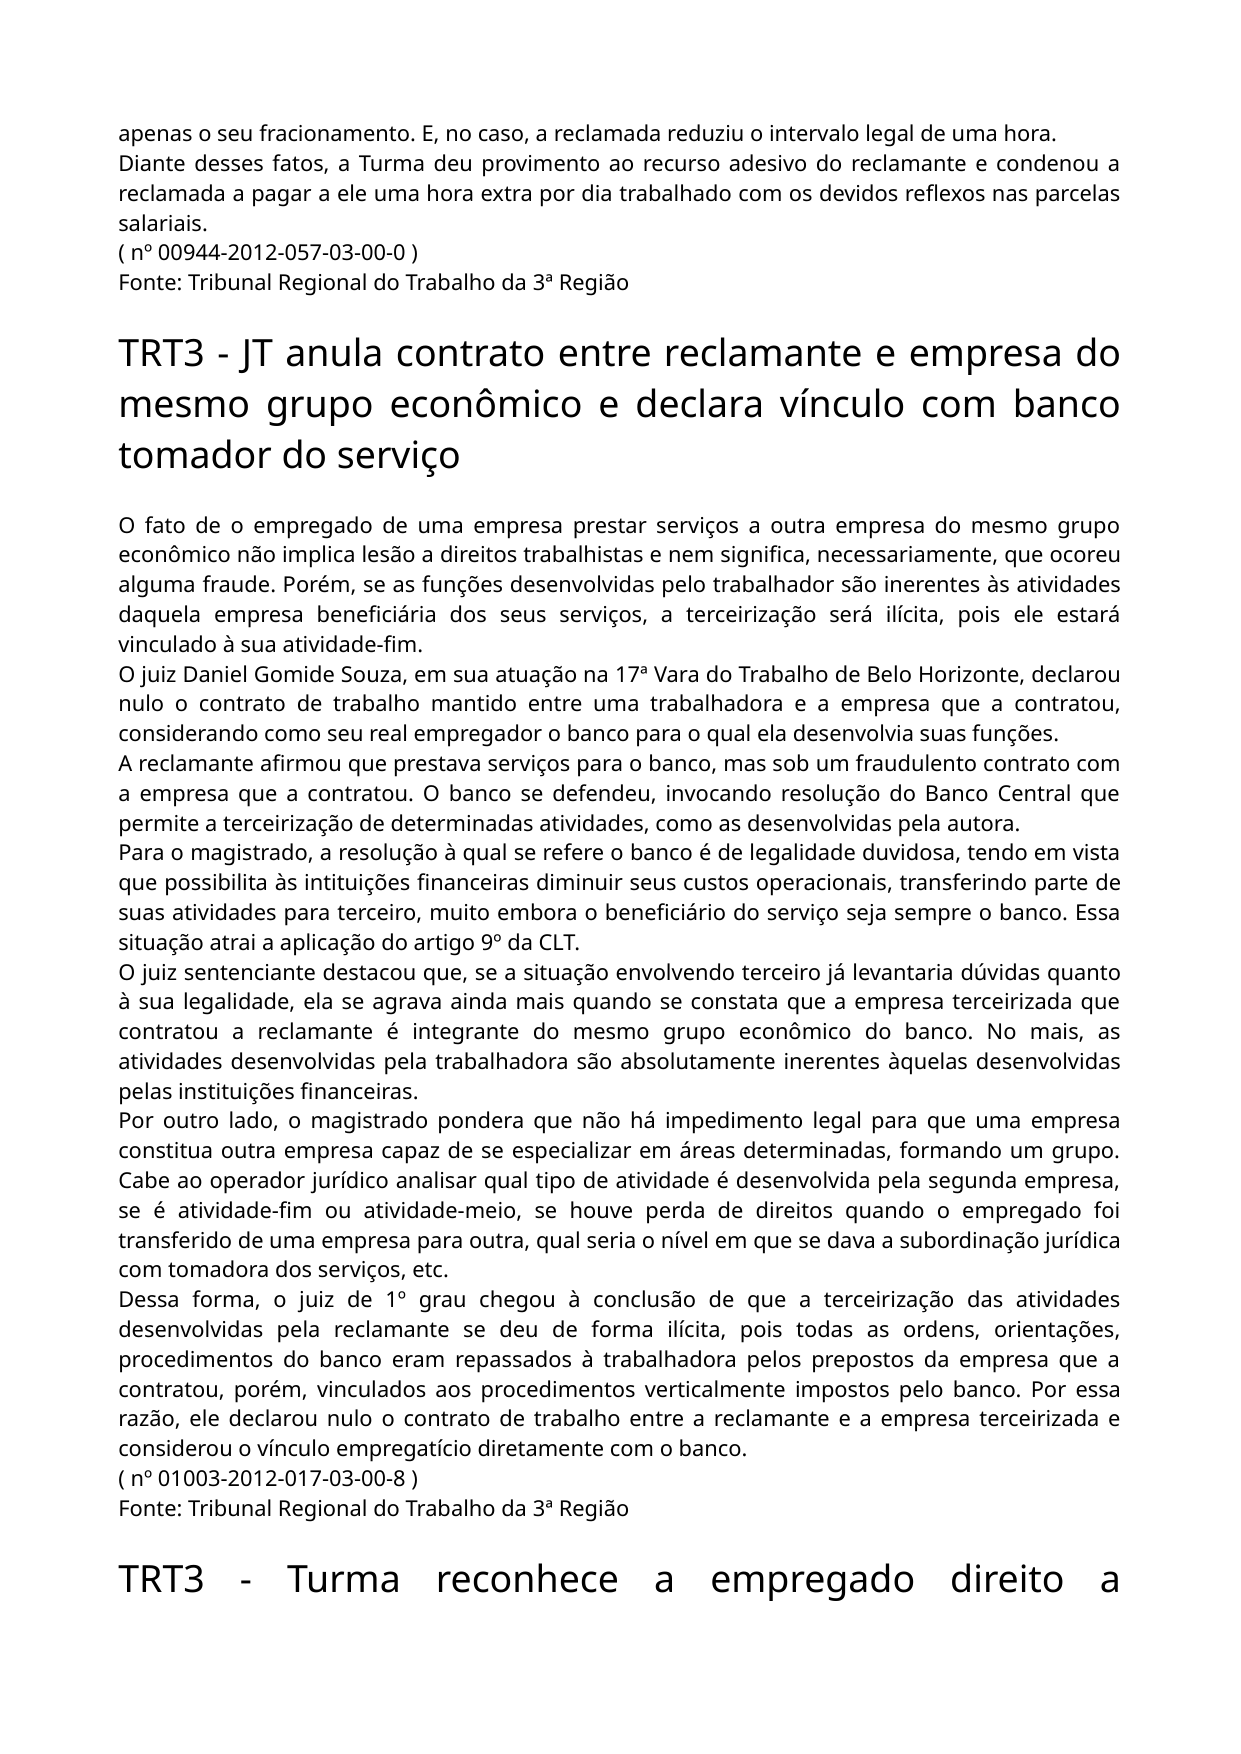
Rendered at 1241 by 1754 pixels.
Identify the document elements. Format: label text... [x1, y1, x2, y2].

text TRT3 - JT anula contrato entre reclamante e empresa do mesmo grupo econômico e declara vínculo com banco tomador do serviço [118, 327, 1122, 480]
text Para o magistrado, a resolução à qual se refere o banco é de legalidade duvidosa, tendo em vista que possibilita às intituições financeiras diminuir seus custos operacionais, transferindo parte de suas atividades para terceiro, muito embora o beneficiário do serviço seja sempre o banco. Essa situação atrai a aplicação do artigo 9º da CLT. [118, 837, 1122, 956]
text ( nº 00944-2012-057-03-00-0 ) [118, 237, 1122, 267]
text Diante desses fatos, a Turma deu provimento ao recurso adesivo do reclamante e condenou a reclamada a pagar a ele uma hora extra por dia trabalhado com os devidos reflexos nas parcelas salariais. [118, 148, 1122, 237]
text A reclamante afirmou que prestava serviços para o banco, mas sob um fraudulento contrato com a empresa que a contratou. O banco se defendeu, invocando resolução do Banco Central que permite a terceirização de determinadas atividades, como as desenvolvidas pela autora. [118, 748, 1122, 837]
text O fato de o empregado de uma empresa prestar serviços a outra empresa do mesmo grupo econômico não implica lesão a direitos trabalhistas e nem significa, necessariamente, que ocoreu alguma fraude. Porém, se as funções desenvolvidas pelo trabalhador são inerentes às atividades daquela empresa beneficiária dos seus serviços, a terceirização será ilícita, pois ele estará vinculado à sua atividade-fim. [118, 509, 1122, 658]
text Dessa forma, o juiz de 1º grau chegou à conclusão de que a terceirização das atividades desenvolvidas pela reclamante se deu de forma ilícita, pois todas as ordens, orientações, procedimentos do banco eram repassados à trabalhadora pelos prepostos da empresa que a contratou, porém, vinculados aos procedimentos verticalmente impostos pelo banco. Por essa razão, ele declarou nulo o contrato de trabalho entre a reclamante e a empresa terceirizada e considerou o vínculo empregatício diretamente com o banco. [118, 1284, 1122, 1463]
text apenas o seu fracionamento. E, no caso, a reclamada reduziu o intervalo legal de uma hora. [118, 118, 1122, 148]
text Fonte: Tribunal Regional do Trabalho da 3ª Região [118, 1493, 1122, 1522]
text Fonte: Tribunal Regional do Trabalho da 3ª Região [118, 267, 1122, 297]
text TRT3 - Turma reconhece a empregado direito a [118, 1552, 1122, 1603]
text ( nº 01003-2012-017-03-00-8 ) [118, 1463, 1122, 1493]
text O juiz sentenciante destacou que, se a situação envolvendo terceiro já levantaria dúvidas quanto à sua legalidade, ela se agrava ainda mais quando se constata que a empresa terceirizada que contratou a reclamante é integrante do mesmo grupo econômico do banco. No mais, as atividades desenvolvidas pela trabalhadora são absolutamente inerentes àquelas desenvolvidas pelas instituições financeiras. [118, 956, 1122, 1105]
text O juiz Daniel Gomide Souza, em sua atuação na 17ª Vara do Trabalho de Belo Horizonte, declarou nulo o contrato de trabalho mantido entre uma trabalhadora e a empresa que a contratou, considerando como seu real empregador o banco para o qual ela desenvolvia suas funções. [118, 658, 1122, 748]
text Por outro lado, o magistrado pondera que não há impedimento legal para que uma empresa constitua outra empresa capaz de se especializar em áreas determinadas, formando um grupo. Cabe ao operador jurídico analisar qual tipo de atividade é desenvolvida pela segunda empresa, se é atividade-fim ou atividade-meio, se houve perda de direitos quando o empregado foi transferido de uma empresa para outra, qual seria o nível em que se dava a subordinação jurídica com tomadora dos serviços, etc. [118, 1105, 1122, 1284]
